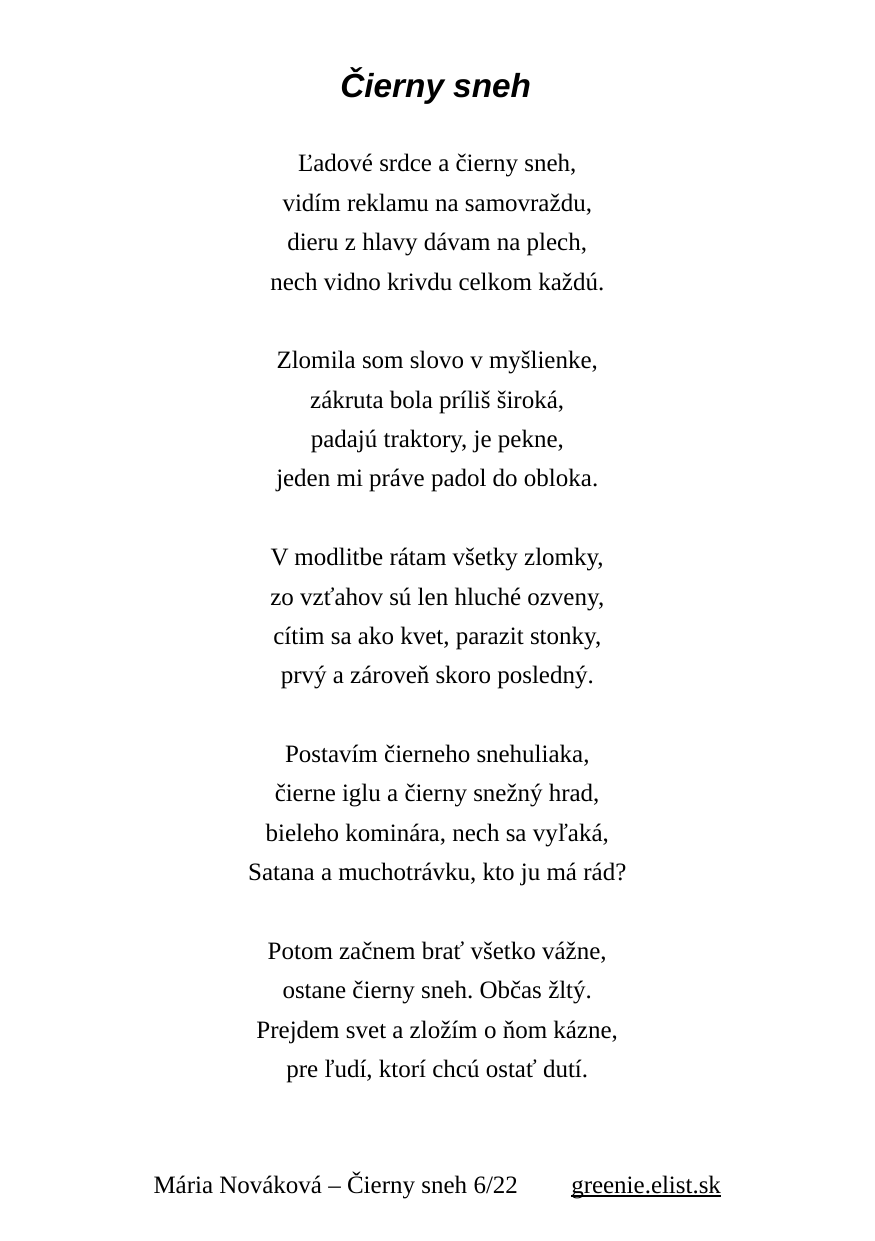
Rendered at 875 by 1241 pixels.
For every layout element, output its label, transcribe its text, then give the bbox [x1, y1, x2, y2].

text V modlitbe rátam všetky zlomky, [41, 542, 833, 571]
text zákruta bola príliš široká, [41, 385, 833, 413]
text Potom začnem brať všetko vážne, [41, 936, 833, 965]
text Prejdem svet a zložím o ňom kázne, [41, 1015, 833, 1043]
text jeden mi práve padol do obloka. [41, 463, 833, 492]
text zo vzťahov sú len hluché ozveny, [41, 582, 833, 610]
text vidím reklamu na samovraždu, [41, 188, 833, 217]
text čierne iglu a čierny snežný hrad, [41, 778, 833, 807]
text prvý a zároveň skoro posledný. [41, 660, 833, 689]
text Postavím čierneho snehuliaka, [41, 739, 833, 768]
text nech vidno krivdu celkom každú. [41, 267, 833, 295]
text dieru z hlavy dávam na plech, [41, 227, 833, 256]
text ostane čierny sneh. Občas žltý. [41, 975, 833, 1004]
text Ľadové srdce a čierny sneh, [41, 148, 833, 177]
text cítim sa ako kvet, parazit stonky, [41, 621, 833, 650]
subtitle Čierny sneh [41, 66, 833, 104]
text Satana a muchotrávku, kto ju má rád? [41, 857, 833, 886]
text Zlomila som slovo v myšlienke, [41, 345, 833, 374]
text pre ľudí, ktorí chcú ostať dutí. [41, 1054, 833, 1083]
text bieleho kominára, nech sa vyľaká, [41, 818, 833, 847]
text padajú traktory, je pekne, [41, 424, 833, 453]
